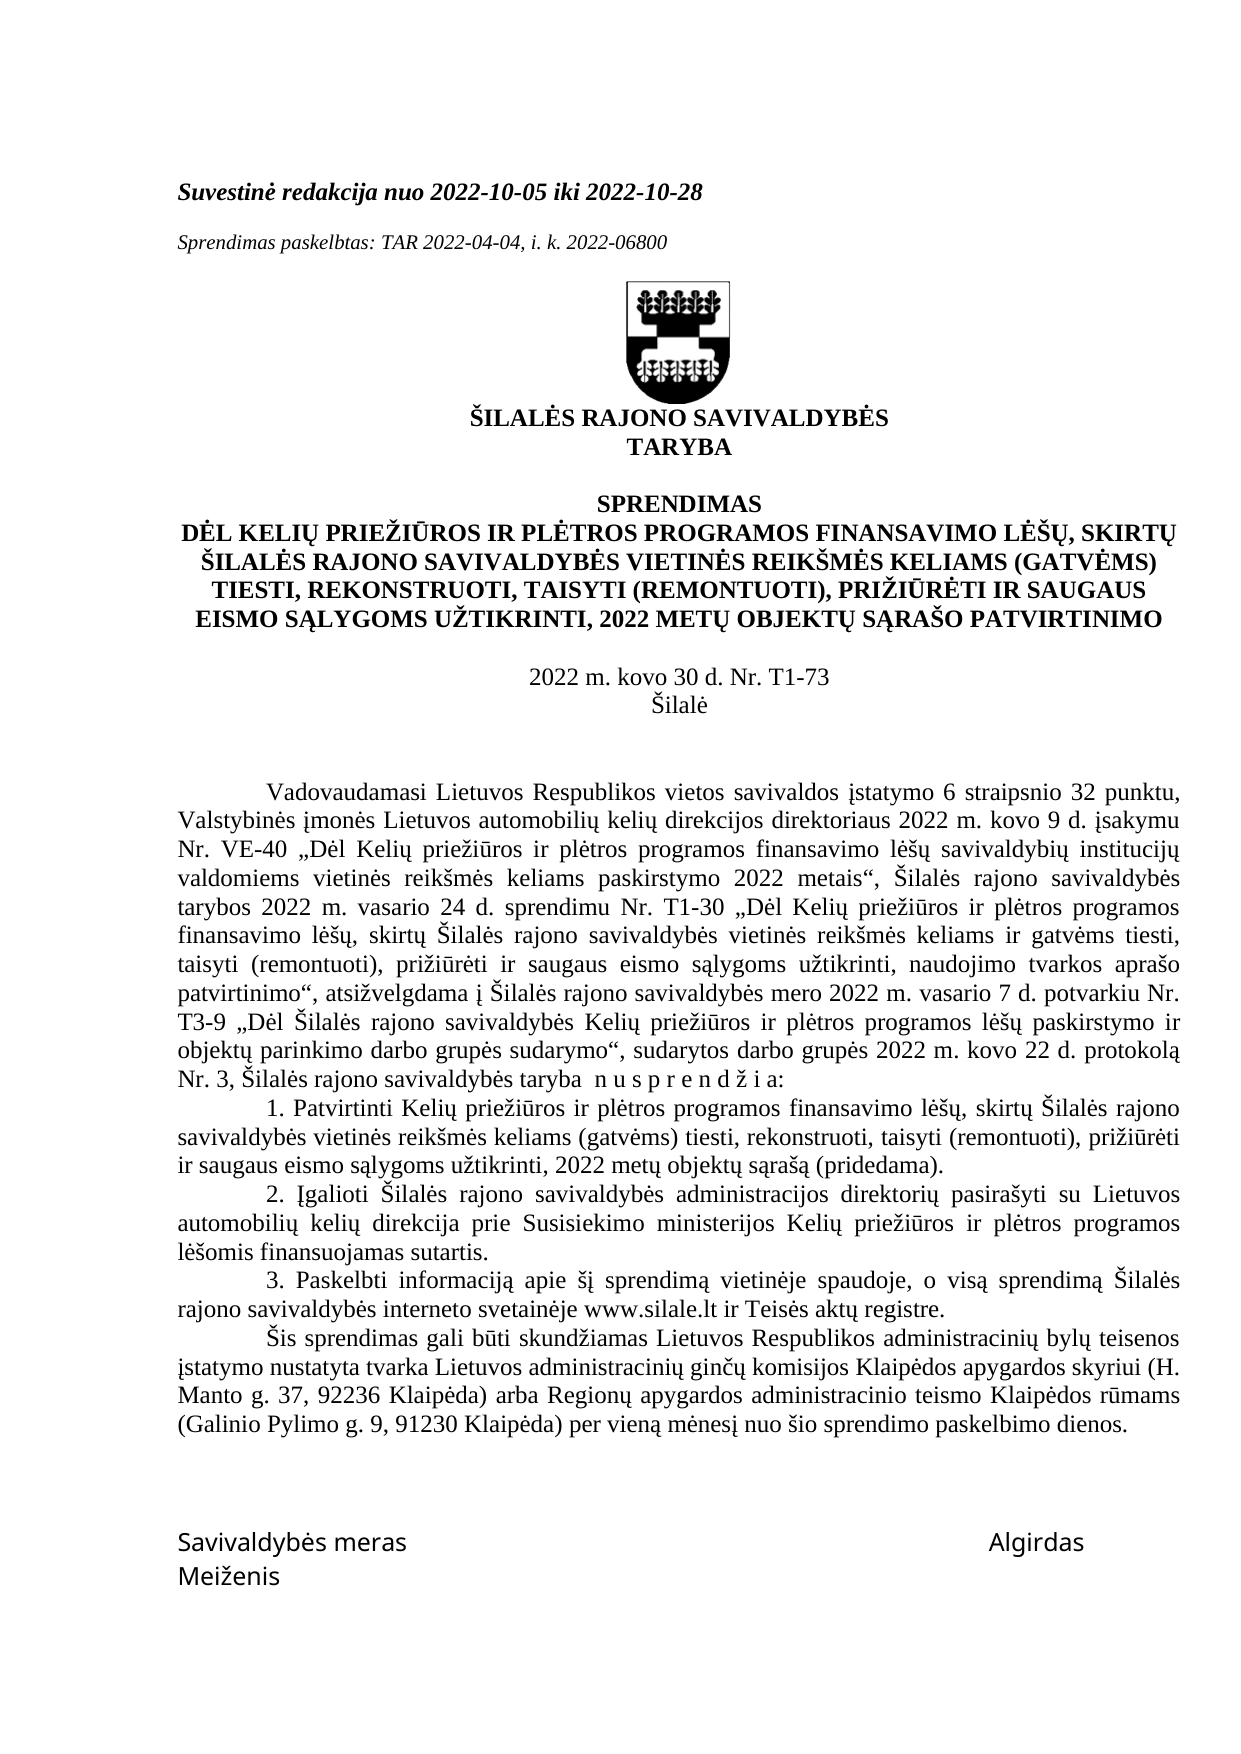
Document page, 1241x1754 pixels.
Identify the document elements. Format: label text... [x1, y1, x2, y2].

text Sprendimas paskelbtas: TAR 2022-04-04, i. k. 2022-06800 [177, 230, 1181, 254]
text Vadovaudamasi Lietuvos Respublikos vietos savivaldos įstatymo 6 straipsnio 32 punktu, Valstybinės įmonės Lietuvos automobilių kelių direkcijos direktoriaus 2022 m. kovo 9 d. įsakymu Nr. VE-40 „Dėl Kelių priežiūros ir plėtros programos finansavimo lėšų savivaldybių institucijų valdomiems vietinės reikšmės keliams paskirstymo 2022 metais“, Šilalės rajono savivaldybės tarybos 2022 m. vasario 24 d. sprendimu Nr. T1-30 „Dėl Kelių priežiūros ir plėtros programos finansavimo lėšų, skirtų Šilalės rajono savivaldybės vietinės reikšmės keliams ir gatvėms tiesti, taisyti (remontuoti), prižiūrėti ir saugaus eismo sąlygoms užtikrinti, naudojimo tvarkos aprašo patvirtinimo“, atsižvelgdama į Šilalės rajono savivaldybės mero 2022 m. vasario 7 d. potvarkiu Nr. T3-9 „Dėl Šilalės rajono savivaldybės Kelių priežiūros ir plėtros programos lėšų paskirstymo ir objektų parinkimo darbo grupės sudarymo“, sudarytos darbo grupės 2022 m. kovo 22 d. protokolą Nr. 3, Šilalės rajono savivaldybės taryba n u s p r e n d ž i a: [177, 777, 1181, 1093]
text Šilalė [177, 691, 1181, 719]
text 1. Patvirtinti Kelių priežiūros ir plėtros programos finansavimo lėšų, skirtų Šilalės rajono savivaldybės vietinės reikšmės keliams (gatvėms) tiesti, rekonstruoti, taisyti (remontuoti), prižiūrėti ir saugaus eismo sąlygoms užtikrinti, 2022 metų objektų sąrašą (pridedama). [177, 1093, 1181, 1179]
text TARYBA [177, 432, 1181, 461]
text Savivaldybės meras Algirdas Meiženis [177, 1524, 1181, 1592]
text 3. Paskelbti informaciją apie šį sprendimą vietinėje spaudoje, o visą sprendimą Šilalės rajono savivaldybės interneto svetainėje www.silale.lt ir Teisės aktų registre. [177, 1266, 1181, 1323]
text Suvestinė redakcija nuo 2022-10-05 iki 2022-10-28 [177, 177, 1181, 206]
text 2022 m. kovo 30 d. Nr. T1-73 [177, 662, 1181, 691]
text DĖL KELIŲ PRIEŽIŪROS IR PLĖTROS PROGRAMOS FINANSAVIMO LĖŠŲ, SKIRTŲ ŠILALĖS RAJONO SAVIVALDYBĖS VIETINĖS REIKŠMĖS KELIAMS (GATVĖMS) TIESTI, REKONSTRUOTI, TAISYTI (REMONTUOTI), PRIŽIŪRĖTI IR SAUGAUS EISMO SĄLYGOMS UŽTIKRINTI, 2022 METŲ OBJEKTŲ SĄRAŠO PATVIRTINIMO [177, 518, 1181, 633]
text Šis sprendimas gali būti skundžiamas Lietuvos Respublikos administracinių bylų teisenos įstatymo nustatyta tvarka Lietuvos administracinių ginčų komisijos Klaipėdos apygardos skyriui (H. Manto g. 37, 92236 Klaipėda) arba Regionų apygardos administracinio teismo Klaipėdos rūmams (Galinio Pylimo g. 9, 91230 Klaipėda) per vieną mėnesį nuo šio sprendimo paskelbimo dienos. [177, 1323, 1181, 1438]
text 2. Įgalioti Šilalės rajono savivaldybės administracijos direktorių pasirašyti su Lietuvos automobilių kelių direkcija prie Susisiekimo ministerijos Kelių priežiūros ir plėtros programos lėšomis finansuojamas sutartis. [177, 1179, 1181, 1266]
text ŠILALĖS RAJONO SAVIVALDYBĖS [177, 403, 1181, 432]
text SPRENDIMAS [177, 489, 1181, 518]
